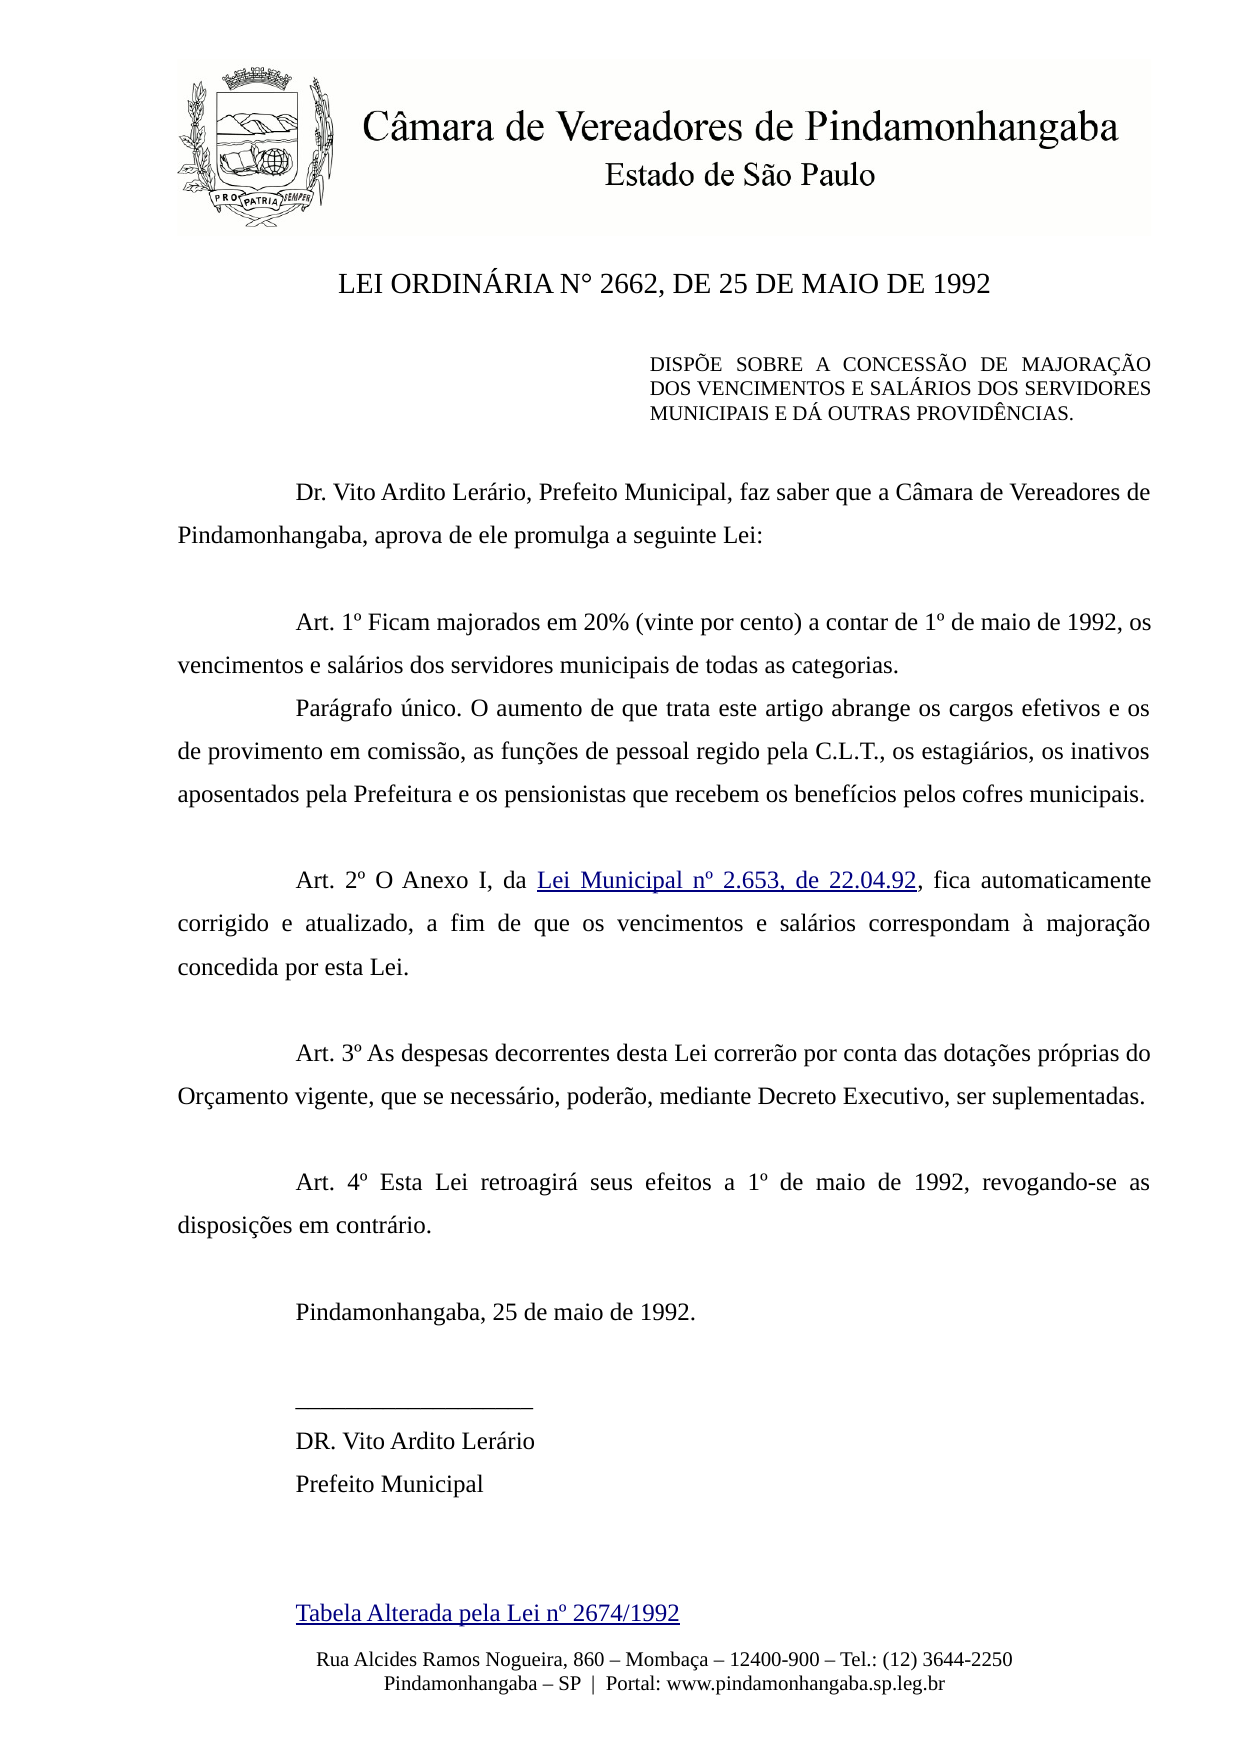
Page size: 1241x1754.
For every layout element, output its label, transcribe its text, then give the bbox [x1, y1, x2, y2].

text Prefeito Municipal [177, 1469, 1152, 1498]
text Dr. Vito Ardito Lerário, Prefeito Municipal, faz saber que a Câmara de Vereadores de Pindamonhangaba, aprova de ele promulga a seguinte Lei: [177, 477, 1152, 549]
text LEI ORDINÁRIA N° 2662, de 25 de maio de 1992 [177, 266, 1152, 299]
text Parágrafo único. O aumento de que trata este artigo abrange os cargos efetivos e os de provimento em comissão, as funções de pessoal regido pela C.L.T., os estagiários, os inativos aposentados pela Prefeitura e os pensionistas que recebem os benefícios pelos cofres municipais. [177, 693, 1152, 808]
text Tabela Alterada pela Lei nº 2674/1992 [177, 1598, 1152, 1627]
picture [177, 59, 1152, 236]
text ___________________ [177, 1383, 1152, 1412]
text Art. 3º As despesas decorrentes desta Lei correrão por conta das dotações próprias do Orçamento vigente, que se necessário, poderão, mediante Decreto Executivo, ser suplementadas. [177, 1038, 1152, 1110]
text DISPÕE SOBRE A CONCESSÃO DE MAJORAÇÃO DOS VENCIMENTOS E SALÁRIOS DOS SERVIDORES MUNICIPAIS E DÁ OUTRAS PROVIDÊNCIAS. [649, 352, 1152, 424]
text Art. 2º O Anexo I, da Lei Municipal nº 2.653, de 22.04.92, fica automaticamente corrigido e atualizado, a fim de que os vencimentos e salários correspondam à majoração concedida por esta Lei. [177, 865, 1152, 980]
text Art. 1º Ficam majorados em 20% (vinte por cento) a contar de 1º de maio de 1992, os vencimentos e salários dos servidores municipais de todas as categorias. [177, 607, 1152, 678]
text DR. Vito Ardito Lerário [177, 1426, 1152, 1455]
text Art. 4º Esta Lei retroagirá seus efeitos a 1º de maio de 1992, revogando-se as disposições em contrário. [177, 1167, 1152, 1239]
text Pindamonhangaba, 25 de maio de 1992. [177, 1297, 1152, 1325]
